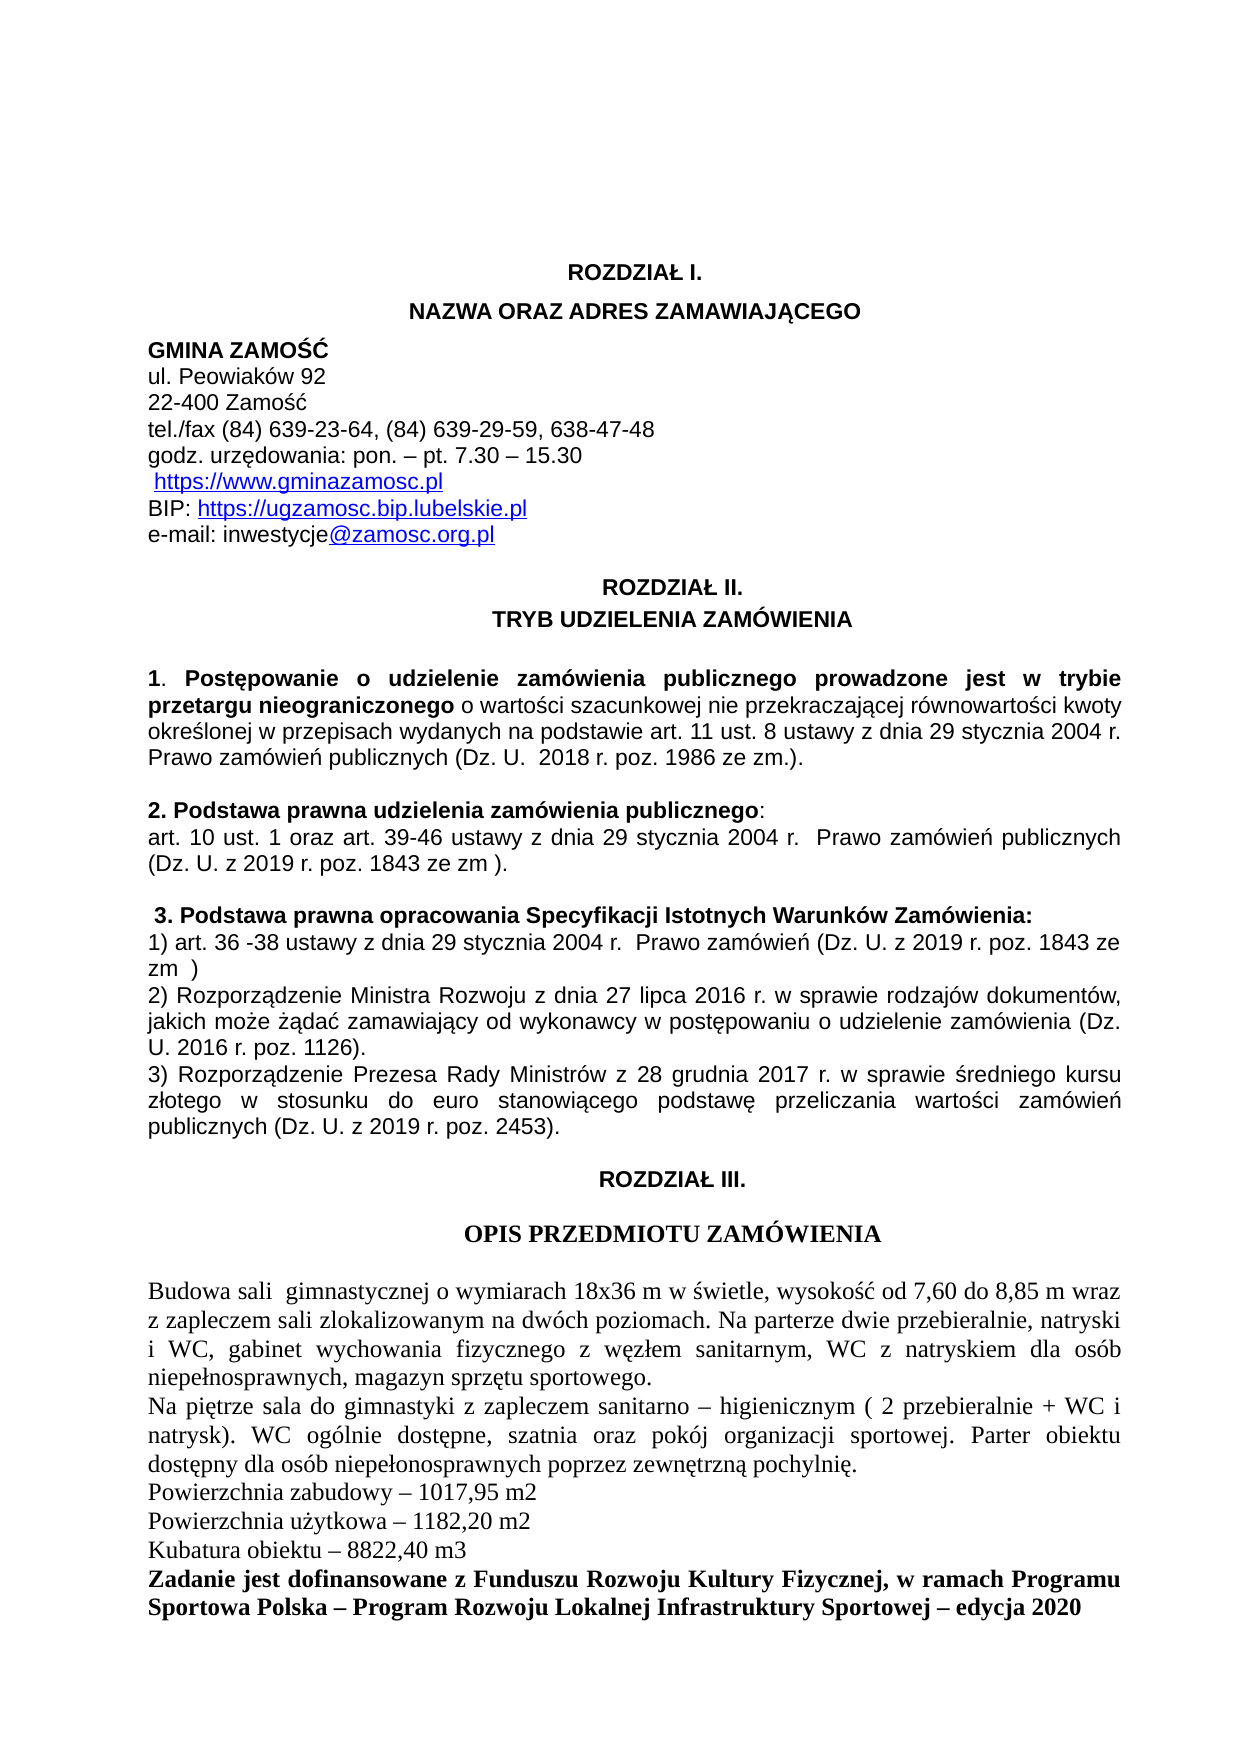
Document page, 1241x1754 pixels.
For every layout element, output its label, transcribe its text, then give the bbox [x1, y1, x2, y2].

text ul. Peowiaków 92 22-400 Zamość tel./fax (84) 639-23-64, (84) 639-29-59, 638-47-48 [148, 363, 1122, 442]
text ROZDZIAŁ I. [148, 259, 1122, 285]
subtitle OPIS PRZEDMIOTU ZAMÓWIENIA [223, 1219, 1122, 1247]
text Na piętrze sala do gimnastyki z zapleczem sanitarno – higienicznym ( 2 przebieralnie + WC i natrysk). WC ogólnie dostępne, szatnia oraz pokój organizacji sportowej. Parter obiektu dostępny dla osób niepełonosprawnych poprzez zewnętrzną pochylnię. [148, 1391, 1122, 1477]
subtitle TRYB UDZIELENIA ZAMÓWIENIA [223, 606, 1122, 633]
text Powierzchnia użytkowa – 1182,20 m2 [148, 1506, 1122, 1535]
text NAZWA ORAZ ADRES ZAMAWIAJĄCEGO [148, 298, 1122, 324]
text 3) Rozporządzenie Prezesa Rady Ministrów z 28 grudnia 2017 r. w sprawie średniego kursu złotego w stosunku do euro stanowiącego podstawę przeliczania wartości zamówień publicznych (Dz. U. z 2019 r. poz. 2453). [148, 1061, 1122, 1140]
text BIP: https://ugzamosc.bip.lubelskie.pl [148, 495, 1122, 521]
text Budowa sali gimnastycznej o wymiarach 18x36 m w świetle, wysokość od 7,60 do 8,85 m wraz z zapleczem sali zlokalizowanym na dwóch poziomach. Na parterze dwie przebieralnie, natryski i WC, gabinet wychowania fizycznego z węzłem sanitarnym, WC z natryskiem dla osób niepełnosprawnych, magazyn sprzętu sportowego. [148, 1276, 1122, 1391]
subtitle ROZDZIAŁ III. [223, 1166, 1122, 1192]
text GMINA ZAMOŚĆ [148, 337, 1122, 363]
text 2) Rozporządzenie Ministra Rozwoju z dnia 27 lipca 2016 r. w sprawie rodzajów dokumentów, jakich może żądać zamawiający od wykonawcy w postępowaniu o udzielenie zamówienia (Dz. U. 2016 r. poz. 1126). [148, 982, 1122, 1061]
text Zadanie jest dofinansowane z Funduszu Rozwoju Kultury Fizycznej, w ramach Programu Sportowa Polska – Program Rozwoju Lokalnej Infrastruktury Sportowej – edycja 2020 [148, 1564, 1122, 1621]
text 2. Podstawa prawna udzielenia zamówienia publicznego: [148, 797, 1122, 823]
subtitle ROZDZIAŁ II. [223, 574, 1122, 600]
text Kubatura obiektu – 8822,40 m3 [148, 1535, 1122, 1564]
text 1. Postępowanie o udzielenie zamówienia publicznego prowadzone jest w trybie przetargu nieograniczonego o wartości szacunkowej nie przekraczającej równowartości kwoty określonej w przepisach wydanych na podstawie art. 11 ust. 8 ustawy z dnia 29 stycznia 2004 r. Prawo zamówień publicznych (Dz. U. 2018 r. poz. 1986 ze zm.). [148, 665, 1122, 771]
text art. 10 ust. 1 oraz art. 39-46 ustawy z dnia 29 stycznia 2004 r. Prawo zamówień publicznych (Dz. U. z 2019 r. poz. 1843 ze zm ). [148, 823, 1122, 876]
text 1) art. 36 -38 ustawy z dnia 29 stycznia 2004 r. Prawo zamówień (Dz. U. z 2019 r. poz. 1843 ze zm ) [148, 929, 1122, 982]
text Powierzchnia zabudowy – 1017,95 m2 [148, 1477, 1122, 1506]
text 3. Podstawa prawna opracowania Specyfikacji Istotnych Warunków Zamówienia: [148, 902, 1122, 929]
text e-mail: inwestycje@zamosc.org.pl [148, 521, 1122, 547]
text godz. urzędowania: pon. – pt. 7.30 – 15.30 [148, 442, 1122, 468]
text https://www.gminazamosc.pl [148, 468, 1122, 495]
